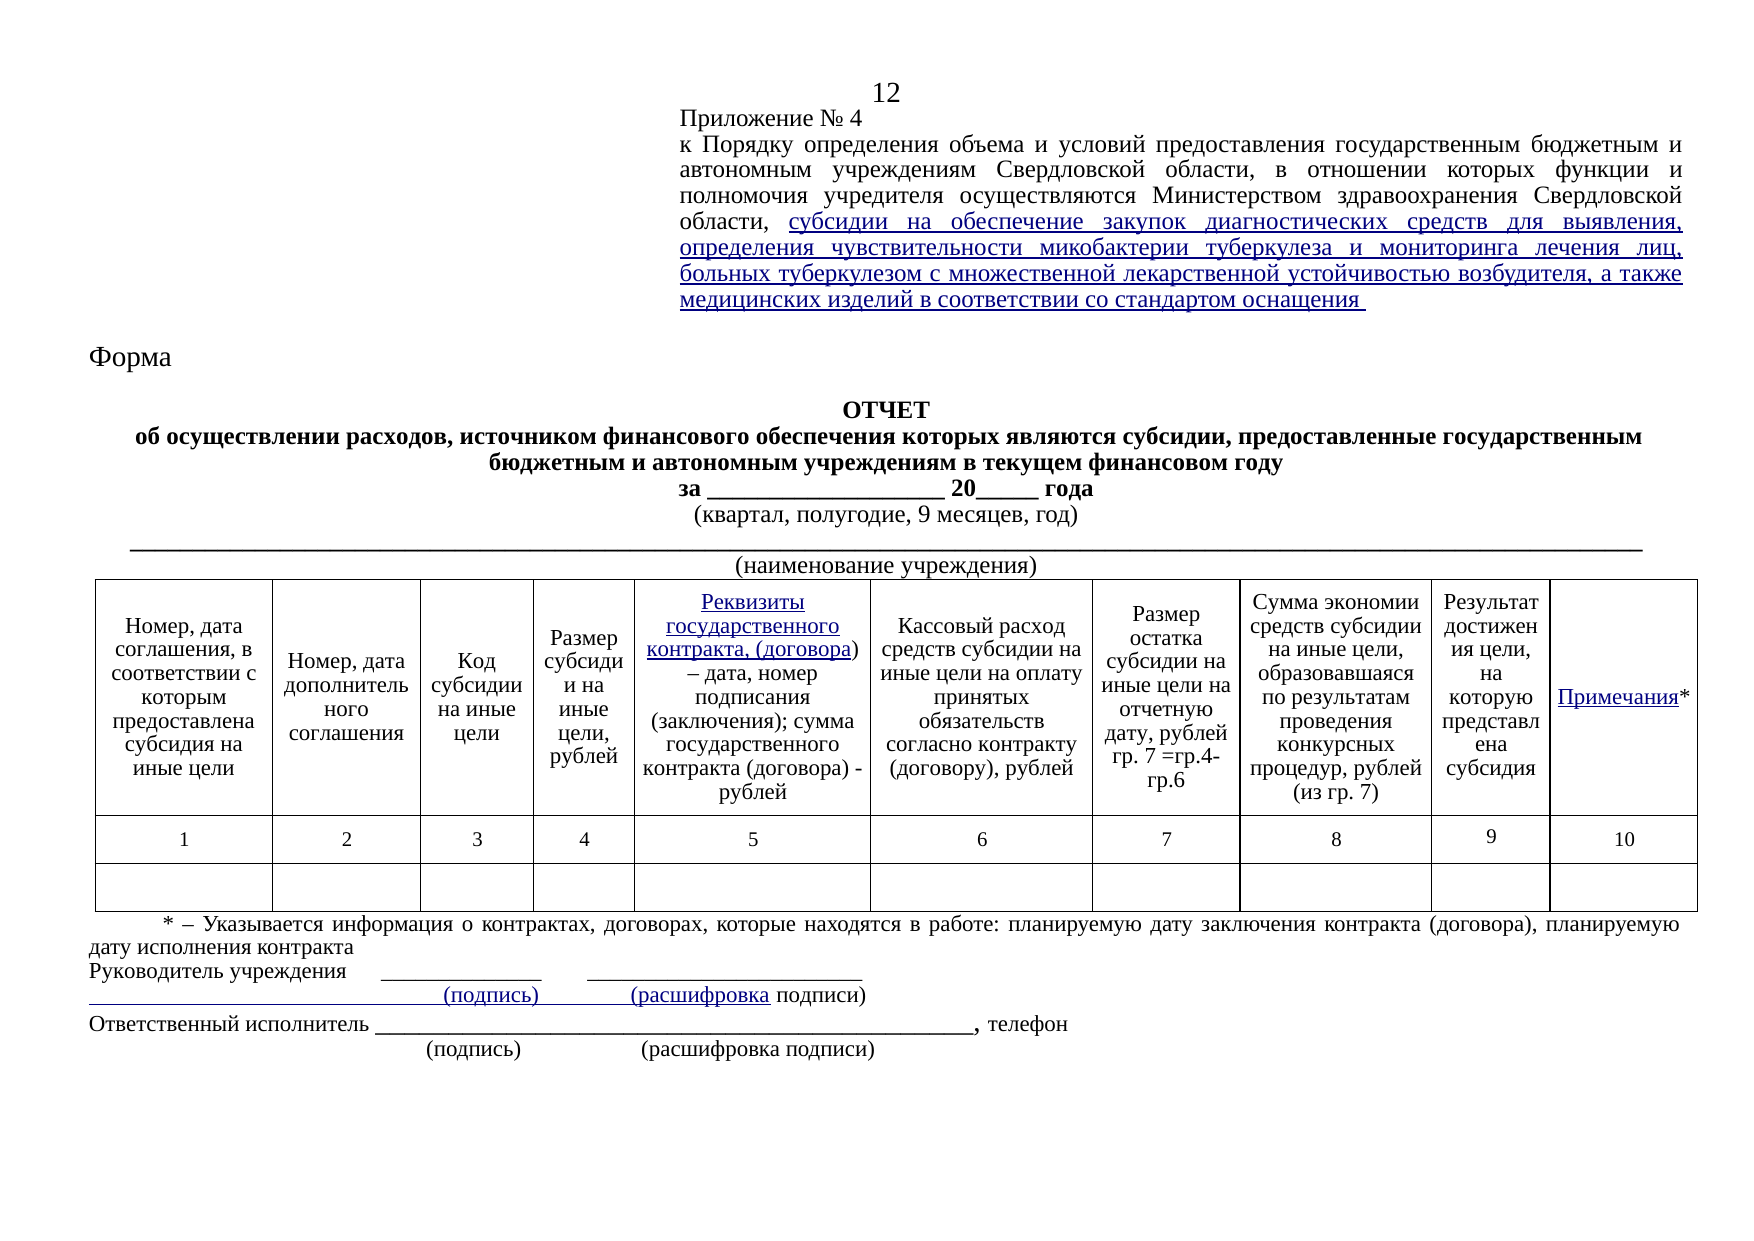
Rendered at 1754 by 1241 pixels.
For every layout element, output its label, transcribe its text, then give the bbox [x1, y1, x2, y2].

table_cell 10 [1551, 816, 1697, 863]
text (квартал, полугодие, 9 месяцев, год) [89, 502, 1683, 527]
table_header Сумма экономии средств субсидии на иные цели, образовавшаяся по результатам проведения конкурсных процедур, рублей (из гр. 7) [1241, 580, 1431, 815]
table_cell [421, 864, 533, 911]
text Ответственный исполнитель _________________________________________, телефон [89, 1007, 1683, 1037]
table_cell 1 [96, 816, 272, 863]
text (подпись) (расшифровка подписи) [89, 983, 1683, 1007]
table_header Номер, дата дополнительного соглашения [273, 580, 420, 815]
table_header Размер субсидии на иные цели, рублей [534, 580, 634, 815]
table_header Кассовый расход средств субсидии на иные цели на оплату принятых обязательств согласно контракту (договору), рублей [871, 580, 1092, 815]
table_cell 3 [421, 816, 533, 863]
text (подпись) (расшифровка подписи) [89, 1037, 1683, 1061]
table_header Примечания* [1551, 580, 1697, 815]
table_header Размер остатка субсидии на иные цели на отчетную дату, рублей гр. 7 =гр.4-гр.6 [1093, 580, 1239, 815]
table_cell [1432, 864, 1549, 911]
table_cell 2 [273, 816, 420, 863]
table_cell 9 [1432, 816, 1549, 863]
table_cell [1241, 864, 1431, 911]
text об осуществлении расходов, источником финансового обеспечения которых являются субсидии, предоставленные государственным бюджетным и автономным учреждениям в текущем финансовом году [89, 424, 1683, 476]
text ОТЧЕТ [89, 398, 1683, 424]
text медицинских изделий в соответствии со стандартом оснащения [679, 284, 1683, 313]
table_header Реквизиты государственного контракта, (договора) – дата, номер подписания (заключения); сумма государственного контракта (договора) - рублей [635, 580, 870, 815]
table_cell [635, 864, 870, 911]
table_cell 4 [534, 816, 634, 863]
table_header [1698, 579, 1708, 815]
table_header Номер, дата соглашения, в соответствии с которым предоставлена субсидия на иные цели [96, 580, 272, 815]
table_cell [871, 864, 1092, 911]
text Приложение № 4 [679, 108, 1683, 131]
table_cell 8 [1241, 816, 1431, 863]
text больных туберкулезом с множественной лекарственной устойчивостью возбудителя, а также [679, 258, 1683, 283]
table_cell [534, 864, 634, 911]
text Форма [89, 339, 1742, 372]
table_cell [1093, 864, 1239, 911]
text Руководитель учреждения ______________ ________________________ [89, 960, 1683, 983]
text за ___________________ 20_____ года [89, 476, 1683, 502]
text (наименование учреждения) [89, 553, 1683, 579]
text к Порядку определения объема и условий предоставления государственным бюджетным и автономным учреждениям Свердловской области, в отношении которых функции и полномочия учредителя осуществляются Министерством здравоохранения Свердловской области, субсидии на обеспечение закупок диагностических средств для выявления, определения чувствительности микобактерии туберкулеза и мониторинга лечения лиц, [679, 131, 1683, 257]
table_cell 6 [871, 816, 1092, 863]
text * – Указывается информация о контрактах, договорах, которые находятся в работе: планируемую дату заключения контракта (договора), планируемую дату исполнения контракта [89, 912, 1683, 960]
table_cell [1551, 864, 1697, 911]
table_header Код субсидии на иные цели [421, 580, 533, 815]
table_cell [1698, 815, 1708, 863]
table_cell 7 [1093, 816, 1239, 863]
table_cell [1698, 863, 1708, 911]
table_cell [96, 864, 272, 911]
table_cell 5 [635, 816, 870, 863]
table_header Результат достижения цели, на которую представлена субсидия [1432, 580, 1549, 815]
table_cell [273, 864, 420, 911]
text _________________________________________________________________________________________________________________________ [89, 527, 1683, 553]
